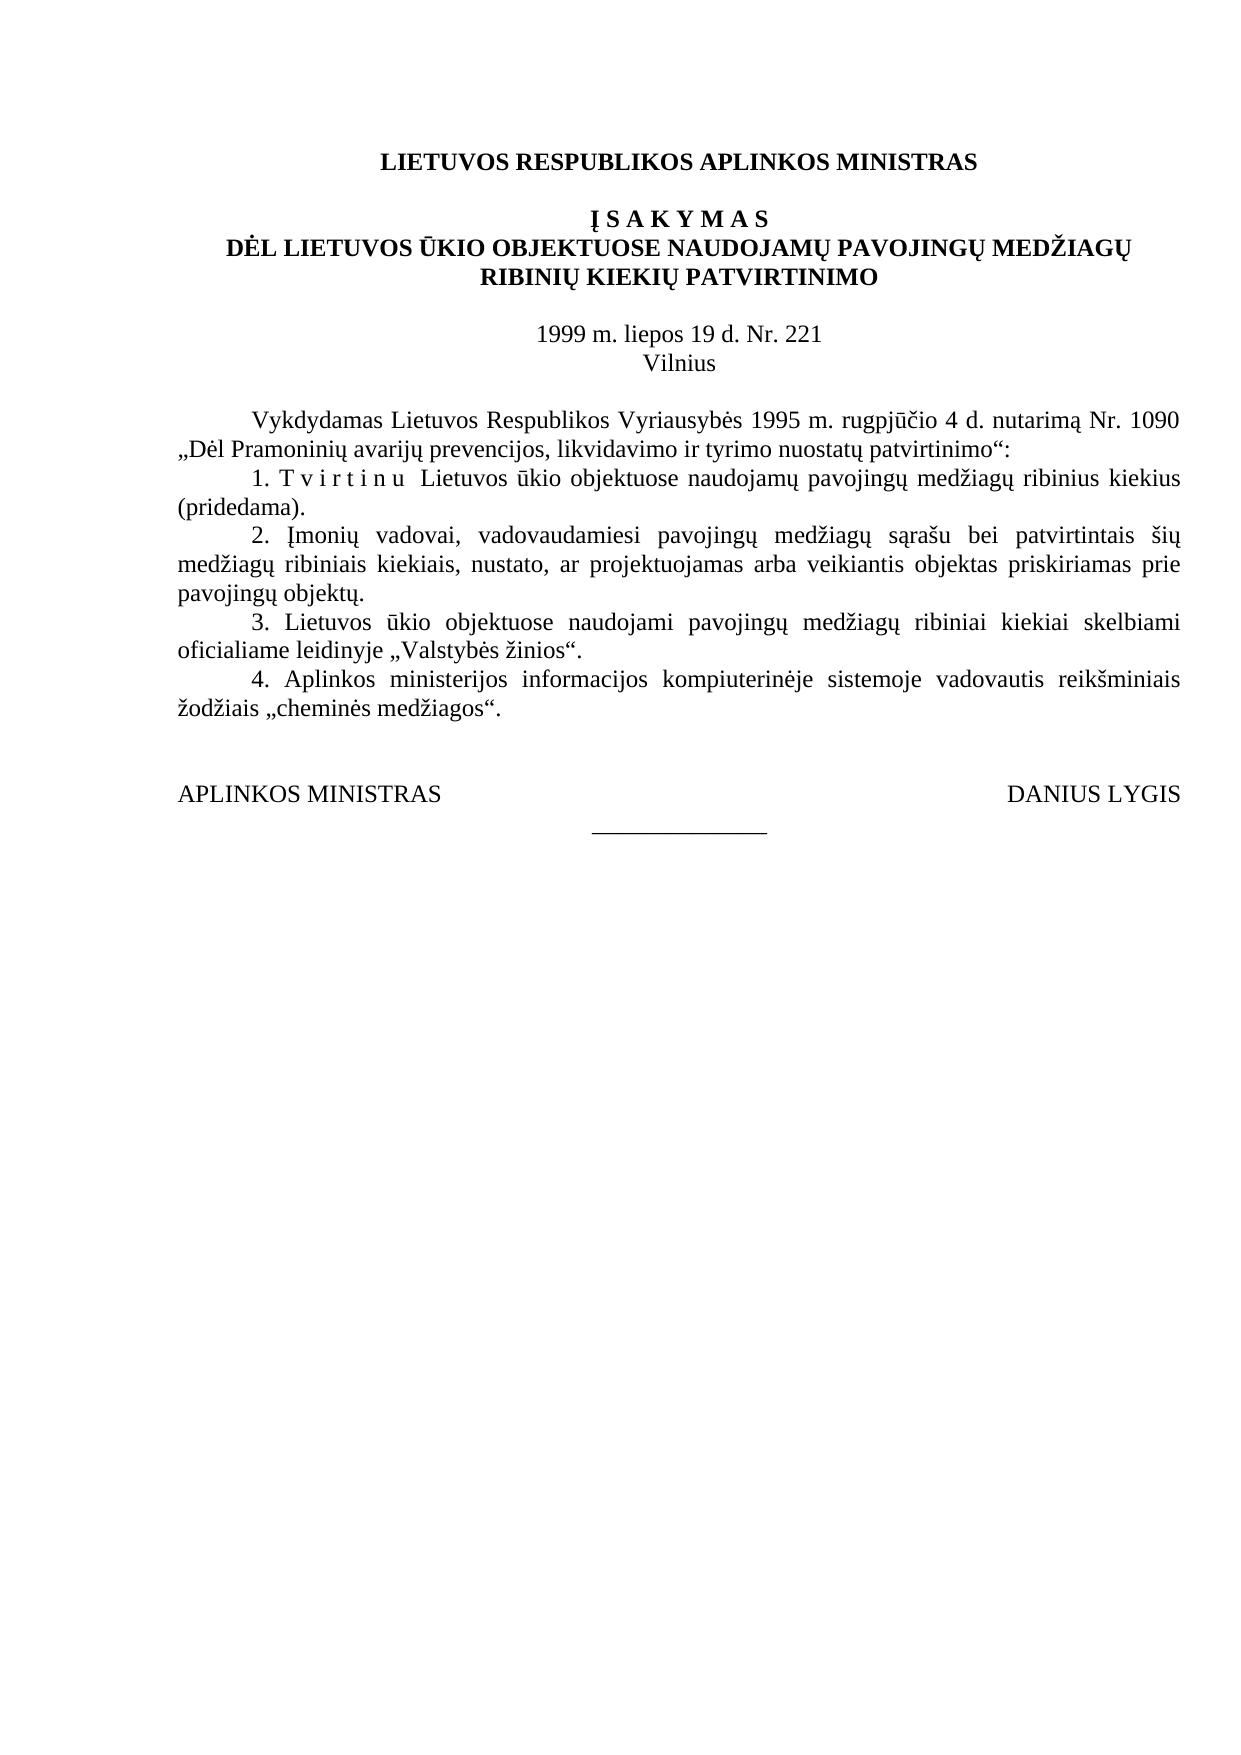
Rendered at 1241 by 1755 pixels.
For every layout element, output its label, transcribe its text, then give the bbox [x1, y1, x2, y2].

text DĖL LIETUVOS ŪKIO OBJEKTUOSE NAUDOJAMŲ PAVOJINGŲ MEDŽIAGŲ RIBINIŲ KIEKIŲ PATVIRTINIMO [177, 233, 1181, 291]
text Vilnius [177, 348, 1181, 377]
text LIETUVOS RESPUBLIKOS APLINKOS MINISTRAS [177, 147, 1181, 176]
text 4. Aplinkos ministerijos informacijos kompiuterinėje sistemoje vadovautis reikšminiais žodžiais „cheminės medžiagos“. [177, 664, 1181, 722]
text ______________ [177, 808, 1181, 837]
text 1. Tvirtinu Lietuvos ūkio objektuose naudojamų pavojingų medžiagų ribinius kiekius (pridedama). [177, 463, 1181, 521]
text Į S A K Y M A S [177, 204, 1181, 233]
text Vykdydamas Lietuvos Respublikos Vyriausybės 1995 m. rugpjūčio 4 d. nutarimą Nr. 1090 „Dėl Pramoninių avarijų prevencijos, likvidavimo ir tyrimo nuostatų patvirtinimo“: [177, 406, 1181, 463]
text 1999 m. liepos 19 d. Nr. 221 [177, 319, 1181, 348]
text 2. Įmonių vadovai, vadovaudamiesi pavojingų medžiagų sąrašu bei patvirtintais šių medžiagų ribiniais kiekiais, nustato, ar projektuojamas arba veikiantis objektas priskiriamas prie pavojingų objektų. [177, 521, 1181, 607]
text 3. Lietuvos ūkio objektuose naudojami pavojingų medžiagų ribiniai kiekiai skelbiami oficialiame leidinyje „Valstybės žinios“. [177, 607, 1181, 664]
text APLINKOS MINISTRAS DANIUS LYGIS [177, 779, 1181, 808]
